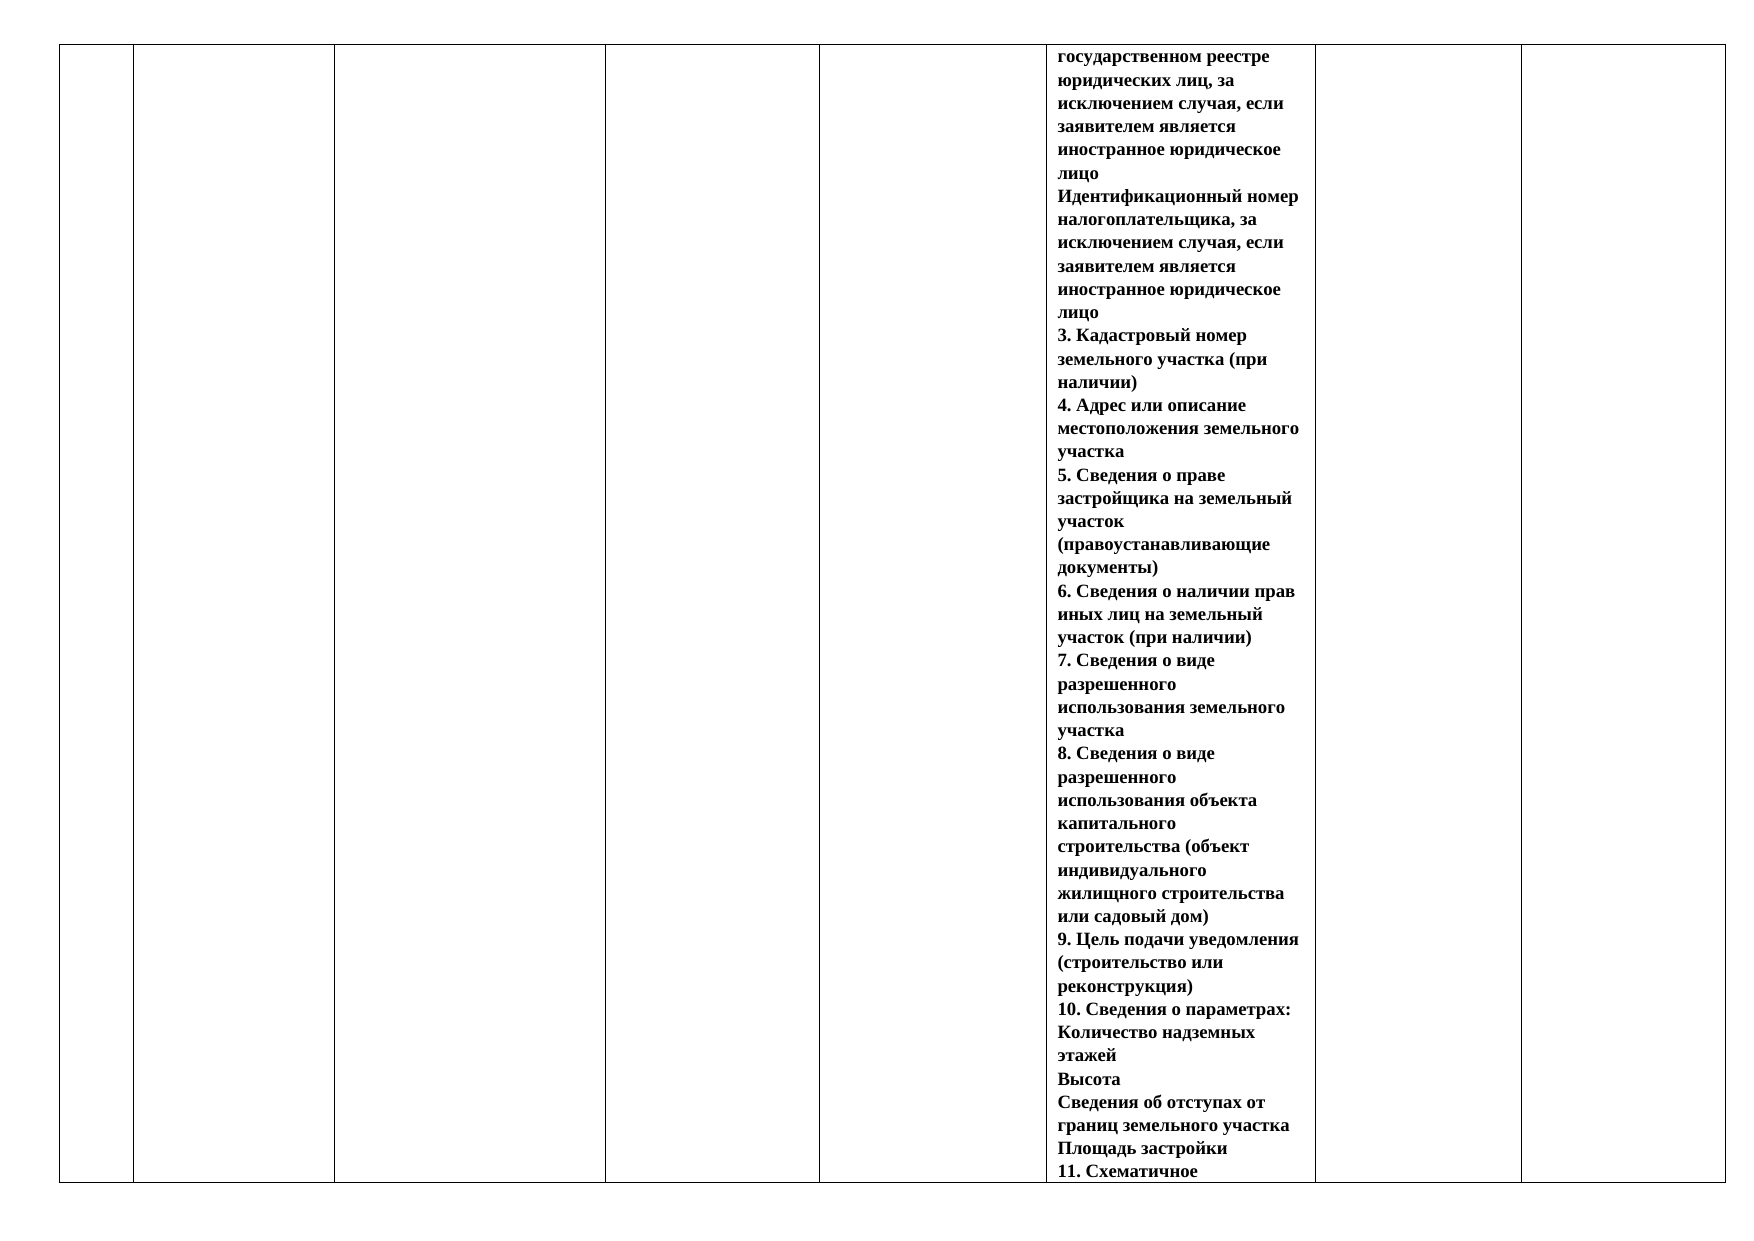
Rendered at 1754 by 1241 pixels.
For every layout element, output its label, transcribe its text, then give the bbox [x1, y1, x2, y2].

table_cell государственном реестре юридических лиц, за исключением случая, если заявителем является иностранное юридическое лицо Идентификационный номер налогоплательщика, за исключением случая, если заявителем является иностранное юридическое лицо 3. Кадастровый номер земельного участка (при наличии) 4. Адрес или описание местоположения земельного участка 5. Сведения о праве застройщика на земельный участок (правоустанавливающие документы) 6. Сведения о наличии прав иных лиц на земельный участок (при наличии) 7. Сведения о виде разрешенного использования земельного участка 8. Сведения о виде разрешенного использования объекта капитального строительства (объект индивидуального жилищного строительства или садовый дом) 9. Цель подачи уведомления (строительство или реконструкция) 10. Сведения о параметрах: Количество надземных этажей Высота Сведения об отступах от границ земельного участка Площадь застройки 11. Схематичное [1047, 45, 1315, 1182]
table_cell [820, 45, 1046, 1182]
table_cell [60, 45, 133, 1182]
table_cell [134, 45, 334, 1182]
table_cell [1316, 45, 1521, 1182]
table_cell [606, 45, 819, 1182]
table_cell [1522, 45, 1725, 1182]
table_cell [335, 45, 605, 1182]
